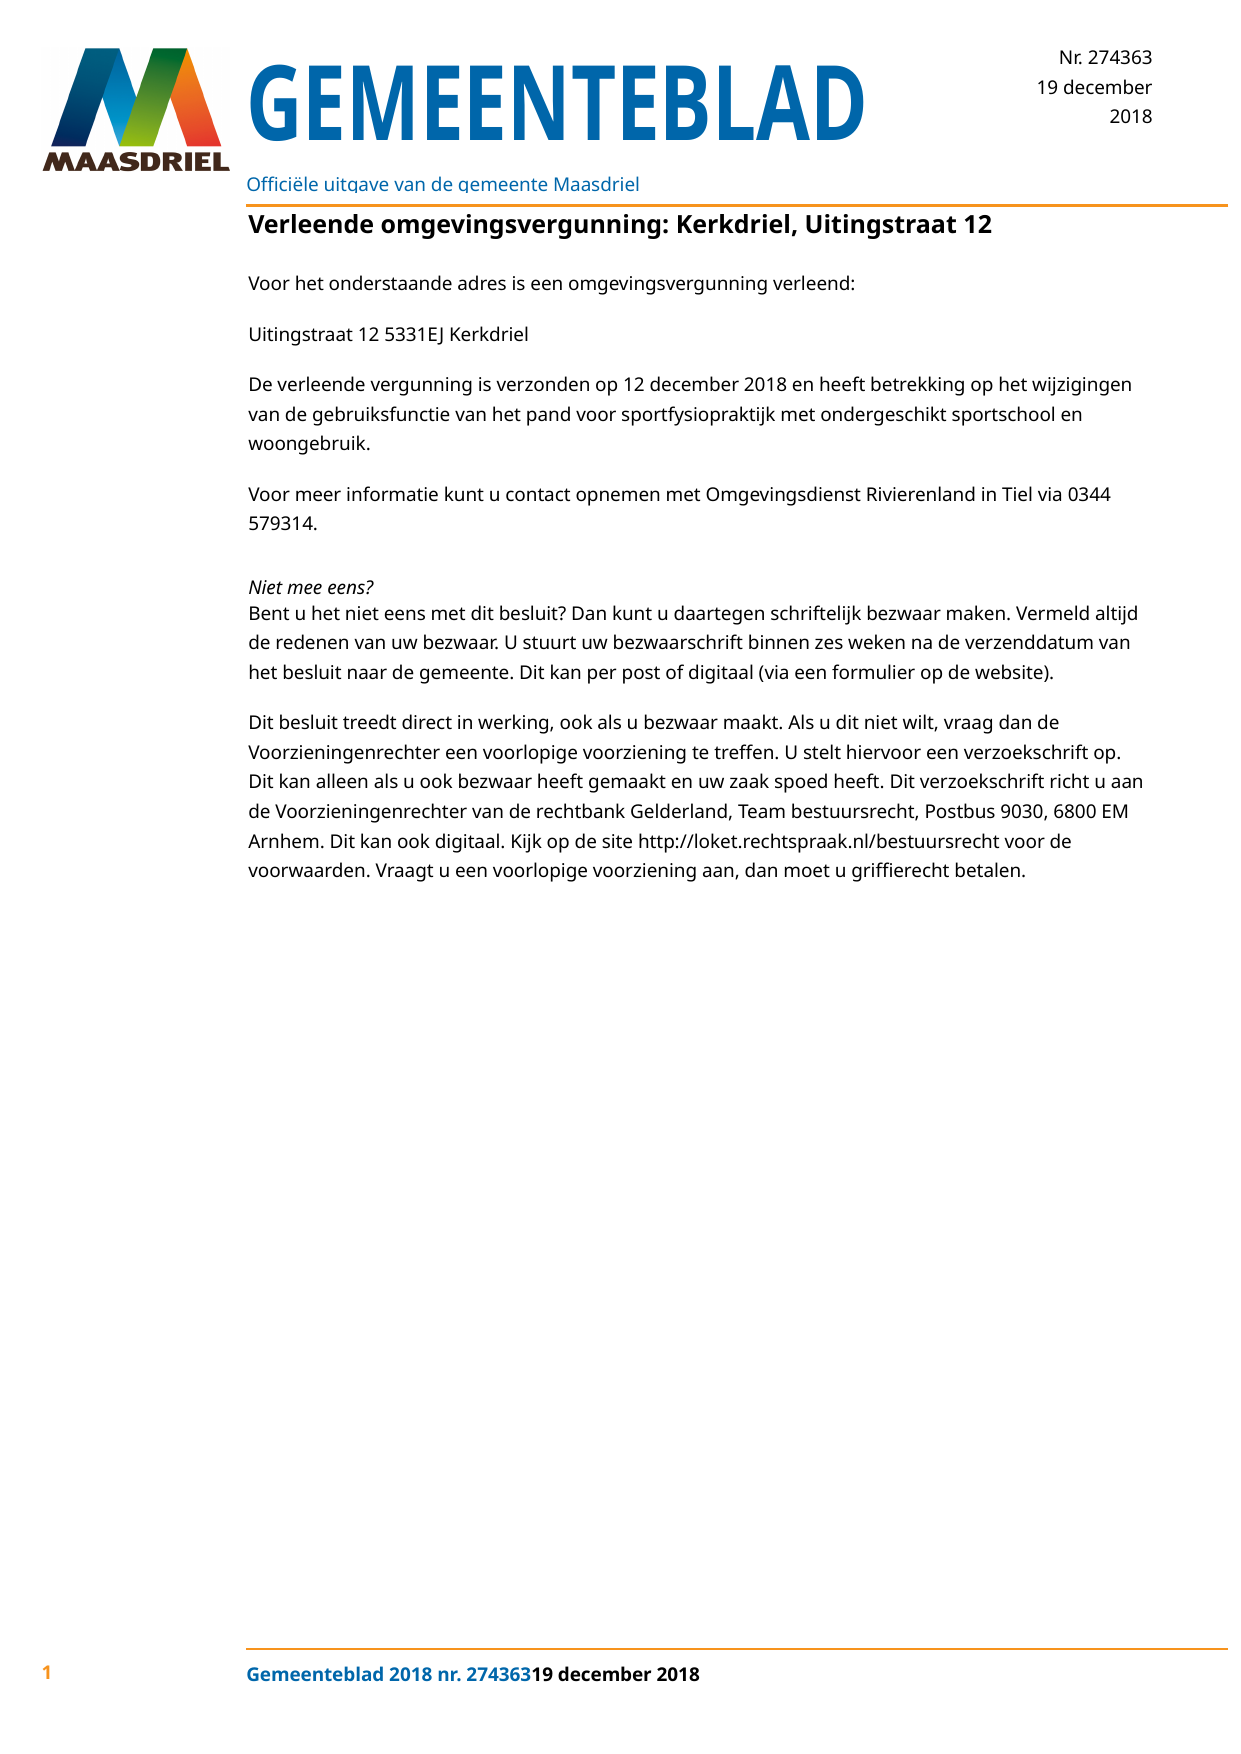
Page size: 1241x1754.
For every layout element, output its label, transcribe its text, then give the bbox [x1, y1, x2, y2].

text Bent u het niet eens met dit besluit? Dan kunt u daartegen schriftelijk bezwaar maken. Vermeld altijd de redenen van uw bezwaar. U stuurt uw bezwaarschrift binnen zes weken na de verzenddatum van het besluit naar de gemeente. Dit kan per post of digitaal (via een formulier op de website). [248, 600, 1152, 685]
picture [41, 47, 231, 172]
text Uitingstraat 12 5331EJ Kerkdriel [248, 321, 1152, 346]
text Voor het onderstaande adres is een omgevingsvergunning verleend: [248, 270, 1152, 296]
text Voor meer informatie kunt u contact opnemen met Omgevingsdienst Rivierenland in Tiel via 0344 579314. [248, 481, 1152, 536]
text Verleende omgevingsvergunning: Kerkdriel, Uitingstraat 12 [248, 207, 1152, 241]
text Dit besluit treedt direct in werking, ook als u bezwaar maakt. Als u dit niet wilt, vraag dan de Voorzieningenrechter een voorlopige voorziening te treffen. U stelt hiervoor een verzoekschrift op. Dit kan alleen als u ook bezwaar heeft gemaakt en uw zaak spoed heeft. Dit verzoekschrift richt u aan de Voorzieningenrechter van de rechtbank Gelderland, Team bestuursrecht, Postbus 9030, 6800 EM Arnhem. Dit kan ook digitaal. Kijk op de site http://loket.rechtspraak.nl/bestuursrecht voor de voorwaarden. Vraagt u een voorlopige voorziening aan, dan moet u griffierecht betalen. [248, 709, 1152, 883]
text Niet mee eens? [248, 574, 1152, 600]
text De verleende vergunning is verzonden op 12 december 2018 en heeft betrekking op het wijzigingen van de gebruiksfunctie van het pand voor sportfysiopraktijk met ondergeschikt sportschool en woongebruik. [248, 371, 1152, 456]
